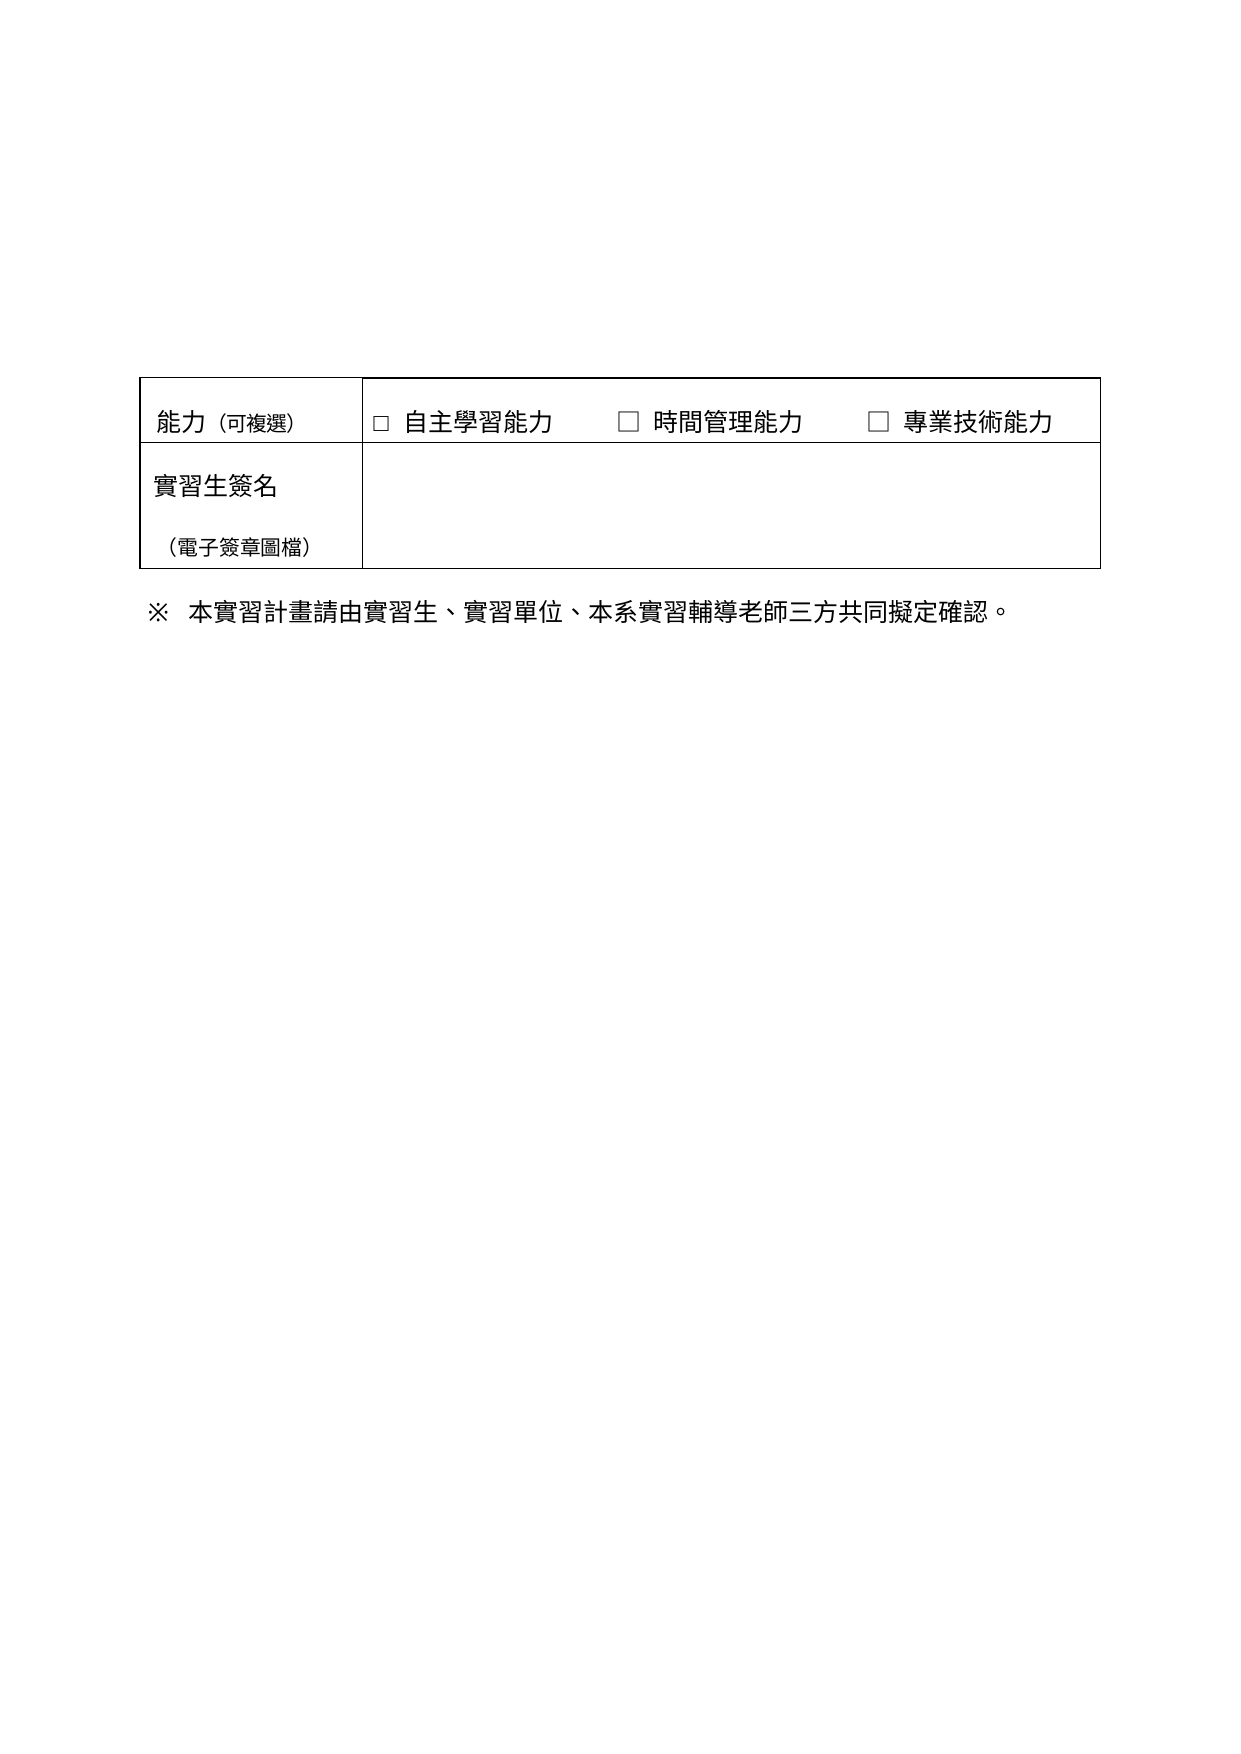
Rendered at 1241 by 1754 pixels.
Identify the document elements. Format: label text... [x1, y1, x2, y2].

table_cell [363, 443, 1100, 568]
table_cell 實習生簽名 （電子簽章圖檔） [141, 443, 362, 568]
text ※ 本實習計畫請由實習生、實習單位、本系實習輔導老師三方共同擬定確認。 [143, 569, 1118, 631]
table_cell 能力（可複選） [141, 378, 362, 442]
table_cell □ 自主學習能力 □ 時間管理能力 □ 專業技術能力 [363, 379, 1100, 442]
